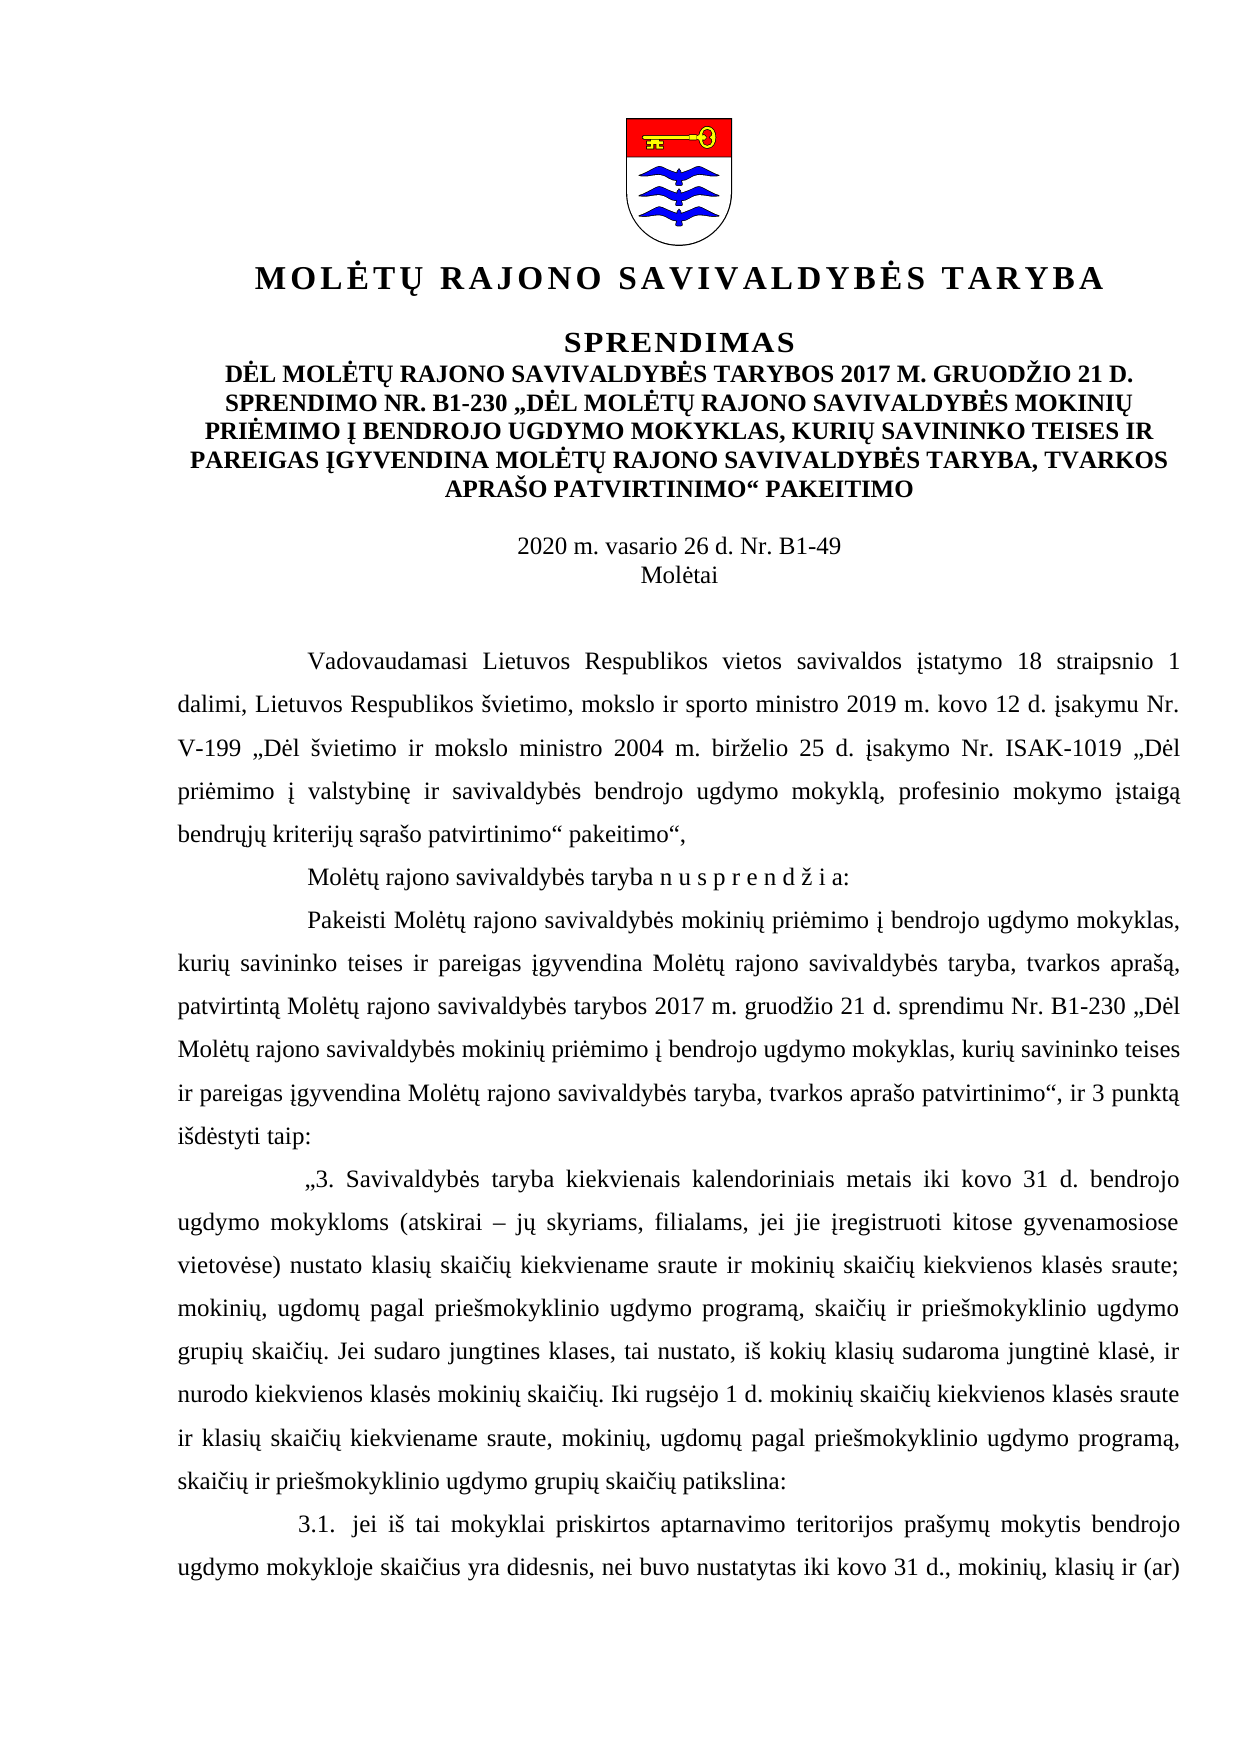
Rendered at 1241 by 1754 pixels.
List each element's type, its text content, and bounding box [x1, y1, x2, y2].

text Molėtų rajono savivaldybės taryba n u s p r e n d ž i a: [177, 862, 1181, 891]
text Molėtų rajono savivaldybės taryba [177, 258, 1181, 297]
text Molėtai [177, 560, 1181, 589]
text SPRENDIMAS [177, 325, 1181, 359]
text 3.1. jei iš tai mokyklai priskirtos aptarnavimo teritorijos prašymų mokytis bendrojo ugdymo mokykloje skaičius yra didesnis, nei buvo nustatytas iki kovo 31 d., mokinių, klasių ir (ar) [177, 1509, 1181, 1581]
text 2020 m. vasario 26 d. Nr. B1-49 [177, 531, 1181, 560]
text Vadovaudamasi Lietuvos Respublikos vietos savivaldos įstatymo 18 straipsnio 1 dalimi, Lietuvos Respublikos švietimo, mokslo ir sporto ministro 2019 m. kovo 12 d. įsakymu Nr. V-199 „Dėl švietimo ir mokslo ministro 2004 m. birželio 25 d. įsakymo Nr. ISAK-1019 „Dėl priėmimo į valstybinę ir savivaldybės bendrojo ugdymo mokyklą, profesinio mokymo įstaigą bendrųjų kriterijų sąrašo patvirtinimo“ pakeitimo“, [177, 646, 1181, 848]
text „3. Savivaldybės taryba kiekvienais kalendoriniais metais iki kovo 31 d. bendrojo ugdymo mokykloms (atskirai – jų skyriams, filialams, jei jie įregistruoti kitose gyvenamosiose vietovėse) nustato klasių skaičių kiekviename sraute ir mokinių skaičių kiekvienos klasės sraute; mokinių, ugdomų pagal priešmokyklinio ugdymo programą, skaičių ir priešmokyklinio ugdymo grupių skaičių. Jei sudaro jungtines klases, tai nustato, iš kokių klasių sudaroma jungtinė klasė, ir nurodo kiekvienos klasės mokinių skaičių. Iki rugsėjo 1 d. mokinių skaičių kiekvienos klasės sraute ir klasių skaičių kiekviename sraute, mokinių, ugdomų pagal priešmokyklinio ugdymo programą, skaičių ir priešmokyklinio ugdymo grupių skaičių patikslina: [177, 1164, 1181, 1494]
text Pakeisti Molėtų rajono savivaldybės mokinių priėmimo į bendrojo ugdymo mokyklas, kurių savininko teises ir pareigas įgyvendina Molėtų rajono savivaldybės taryba, tvarkos aprašą, patvirtintą Molėtų rajono savivaldybės tarybos 2017 m. gruodžio 21 d. sprendimu Nr. B1-230 „Dėl Molėtų rajono savivaldybės mokinių priėmimo į bendrojo ugdymo mokyklas, kurių savininko teises ir pareigas įgyvendina Molėtų rajono savivaldybės taryba, tvarkos aprašo patvirtinimo“, ir 3 punktą išdėstyti taip: [177, 905, 1181, 1149]
text Dėl molėtų rajono savivaldybės tarybos 2017 m. gruodžio 21 d. sprendimo nr. b1-230 „dėl MOLĖTŲ RAJONO SAVIVALDYBĖS MOKINIŲ PRIĖMIMO Į BENDROJO UGDYMO MOKYKLAS, KURIŲ SAVININKO TEISES IR PAREIGAS ĮGYVENDINA MOLĖTŲ RAJONO SAVIVALDYBĖS TARYBA, TVARKOS APRAŠO patvirtinimo“ pakeitimo [177, 359, 1181, 531]
